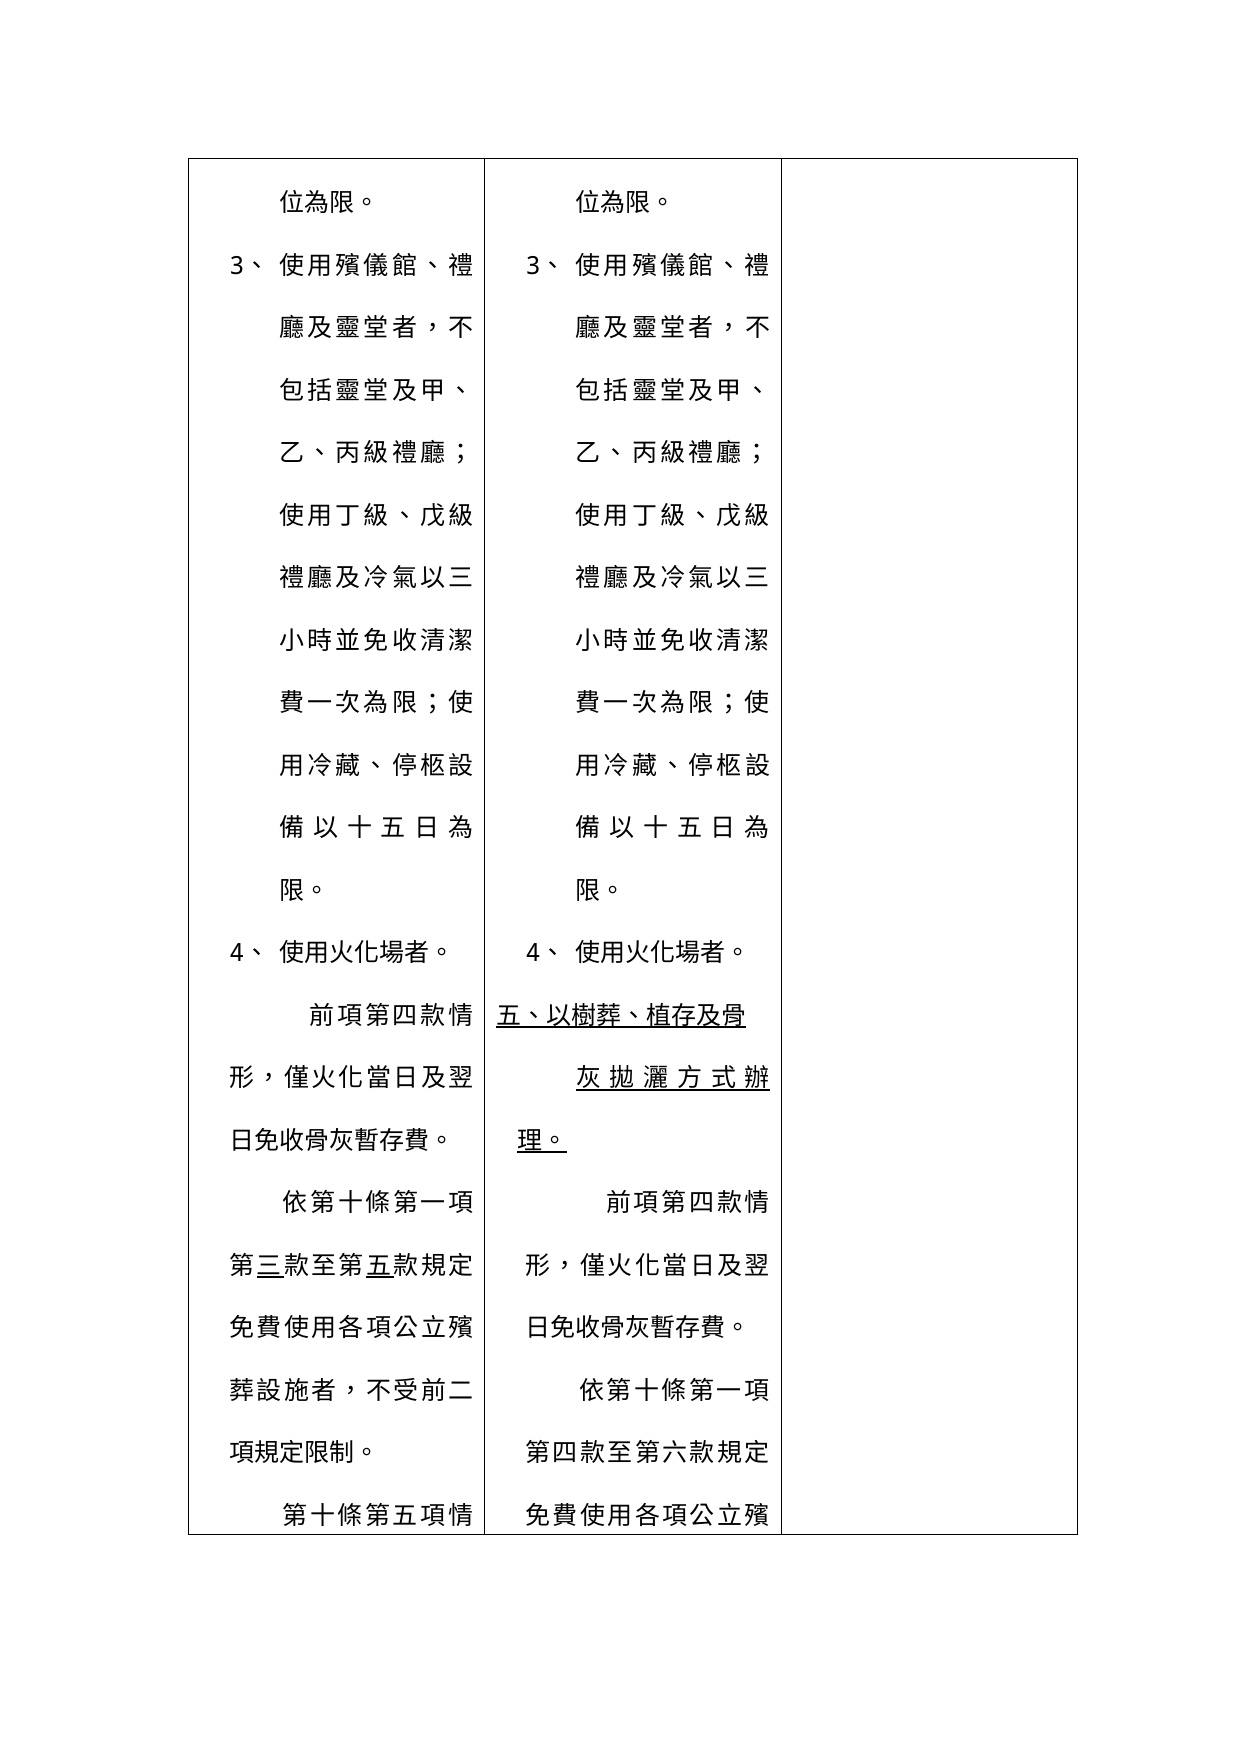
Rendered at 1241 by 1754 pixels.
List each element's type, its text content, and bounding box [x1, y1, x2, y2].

table_cell [782, 159, 1077, 1534]
table_cell 第十二條 依第十條至第十一條免費或減半收費使用公立殯葬設施，其使用項目及方式如下： 公墓之最小面積。 納骨堂（塔）以現有空櫃位最低價之單一單罐櫃位為限。 使用殯儀館、禮廳及靈堂者，不包括靈堂及甲、乙、丙級禮廳；使用丁級、戊級禮廳及冷氣以三小時並免收清潔費一次為限；使用冷藏、停柩設備以十五日為限。 使用火化場者。 前項第四款情形，僅火化當日及翌日免收骨灰暫存費。 依第十條第一項第三款至第五款規定免費使用各項公立殯葬設施者，不受前二項規定限制。 第十條第五項情形，使用冷藏設備日數，不受第一項第三款之限制。 [189, 159, 484, 1534]
table_cell 第十二條 依第十條至第十一條免費或減半收費使用公立殯葬設施，其使用項目及方式如下： 公墓之最小面積。 納骨堂（塔）以現有空櫃位最低價之單一單罐櫃位為限。 使用殯儀館、禮廳及靈堂者，不包括靈堂及甲、乙、丙級禮廳；使用丁級、戊級禮廳及冷氣以三小時並免收清潔費一次為限；使用冷藏、停柩設備以十五日為限。 使用火化場者。 五、以樹葬、植存及骨 灰拋灑方式辦理。 前項第四款情形，僅火化當日及翌日免收骨灰暫存費。 依第十條第一項第四款至第六款規定免費使用各項公立殯葬設施者，不受前二項規定限制。 第十條第五項情形，使用冷藏設備日數，不受第一項第三款之限制。 [485, 159, 781, 1534]
